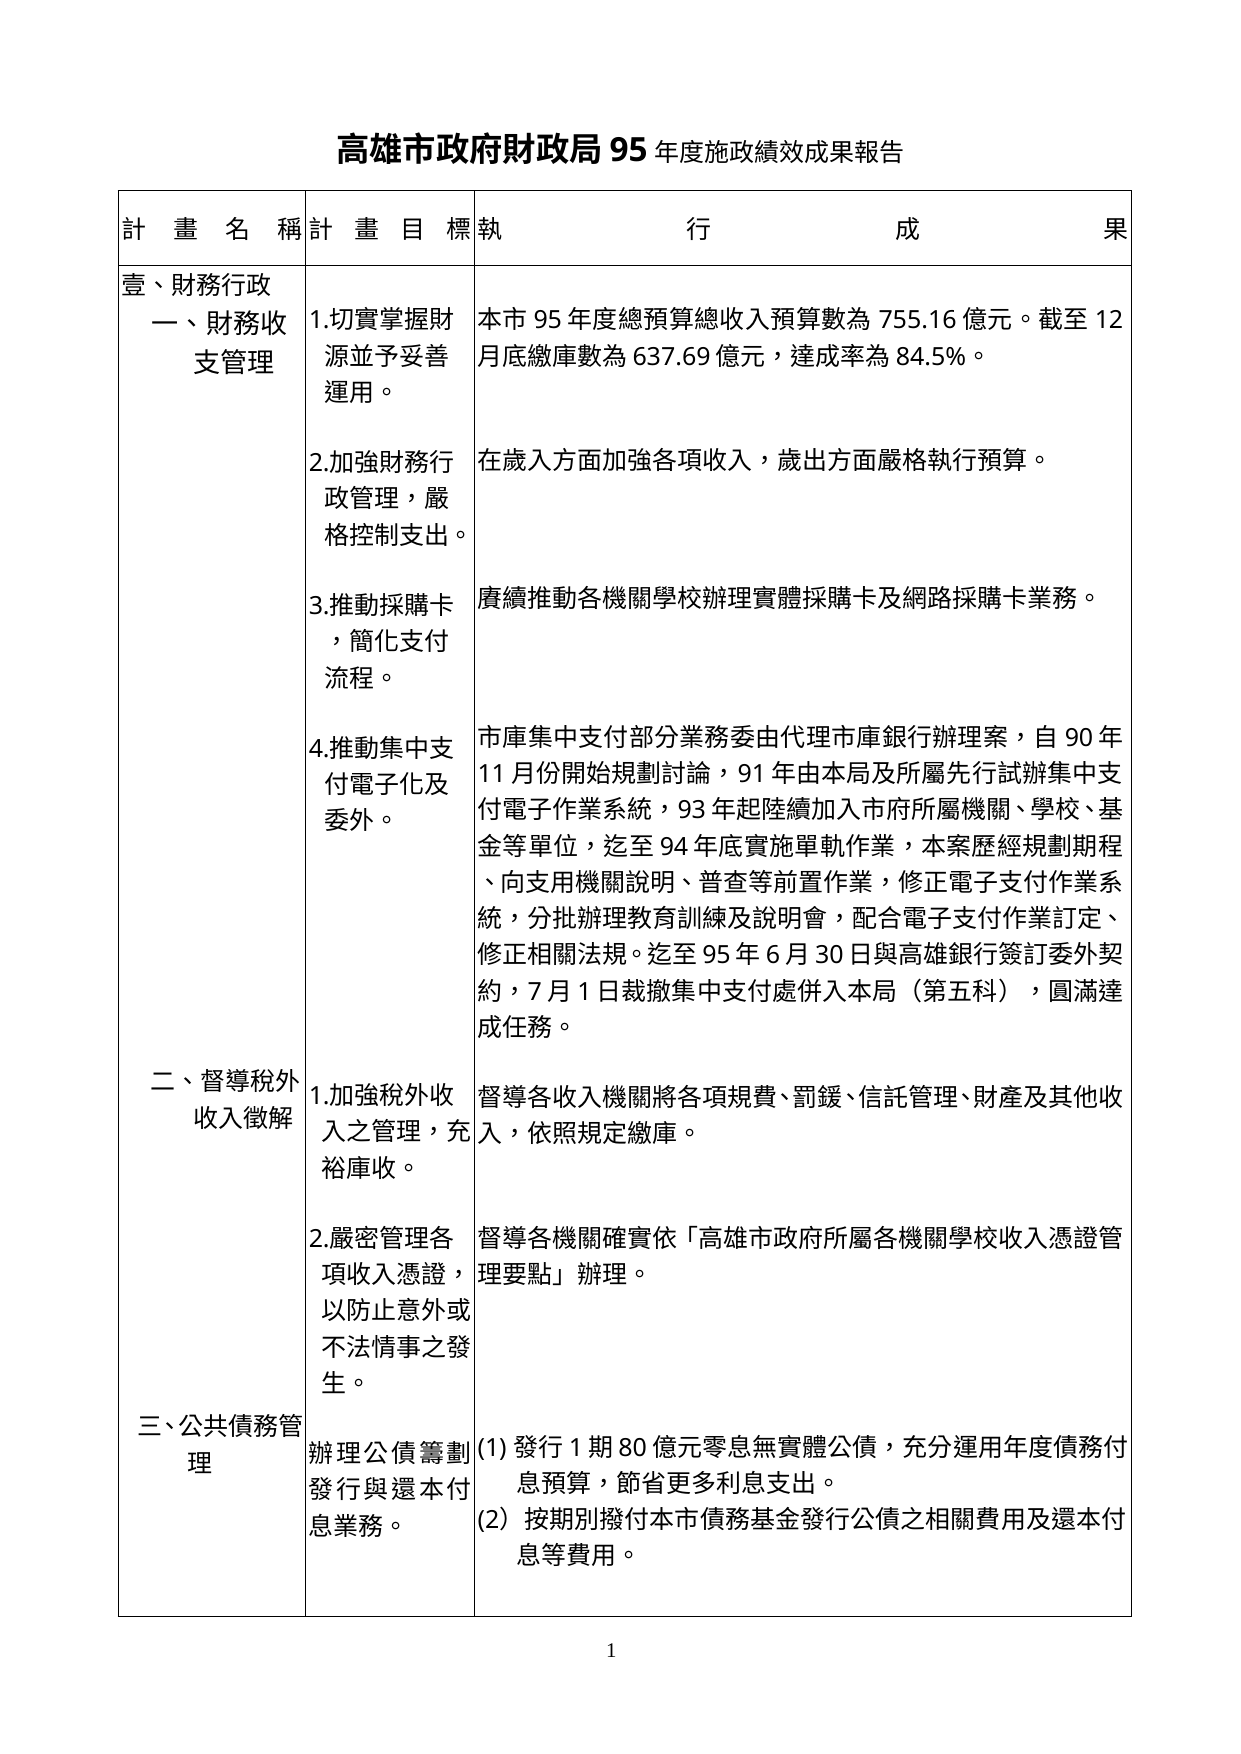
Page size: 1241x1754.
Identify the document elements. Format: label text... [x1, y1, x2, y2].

table_cell 1.切實掌握財源並予妥善運用。 2.加強財務行政管理，嚴格控制支出。 3.推動採購卡，簡化支付流程。 4.推動集中支付電子化及委外。 1.加強稅外收入之管理，充裕庫收。 2.嚴密管理各項收入憑證，以防止意外或不法情事之發生。 辦理公債籌劃發行與還本付息業務。 [306, 266, 474, 1616]
text 高雄市政府財政局95年度施政績效成果報告 [118, 123, 1122, 171]
table_header 計畫目標 [306, 191, 474, 265]
table_cell 壹、財務行政 一、財務收支管理 二、督導稅外收入徵解 三、公共債務管理 [119, 266, 305, 1616]
table_header 執行成果 [475, 191, 1131, 265]
table_cell 本市95年度總預算總收入預算數為755.16億元。截至12月底繳庫數為637.69億元，達成率為84.5%。 在歲入方面加強各項收入，歲出方面嚴格執行預算。 賡續推動各機關學校辦理實體採購卡及網路採購卡業務。 市庫集中支付部分業務委由代理市庫銀行辦理案，自90年11月份開始規劃討論，91年由本局及所屬先行試辦集中支付電子作業系統，93年起陸續加入市府所屬機關、學校、基金等單位，迄至94年底實施單軌作業，本案歷經規劃期程、向支用機關說明、普查等前置作業，修正電子支付作業系統，分批辦理教育訓練及說明會，配合電子支付作業訂定、修正相關法規。迄至95年6月30日與高雄銀行簽訂委外契約，7月1日裁撤集中支付處併入本局（第五科），圓滿達成任務。 督導各收入機關將各項規費、罰鍰、信託管理、財產及其他收入，依照規定繳庫。 督導各機關確實依「高雄市政府所屬各機關學校收入憑證管理要點」辦理。 (1) 發行1期80億元零息無實體公債，充分運用年度債務付息預算，節省更多利息支出。 (2）按期別撥付本市債務基金發行公債之相關費用及還本付息等費用。 [475, 266, 1131, 1616]
table_header 計畫名稱 [119, 191, 305, 265]
